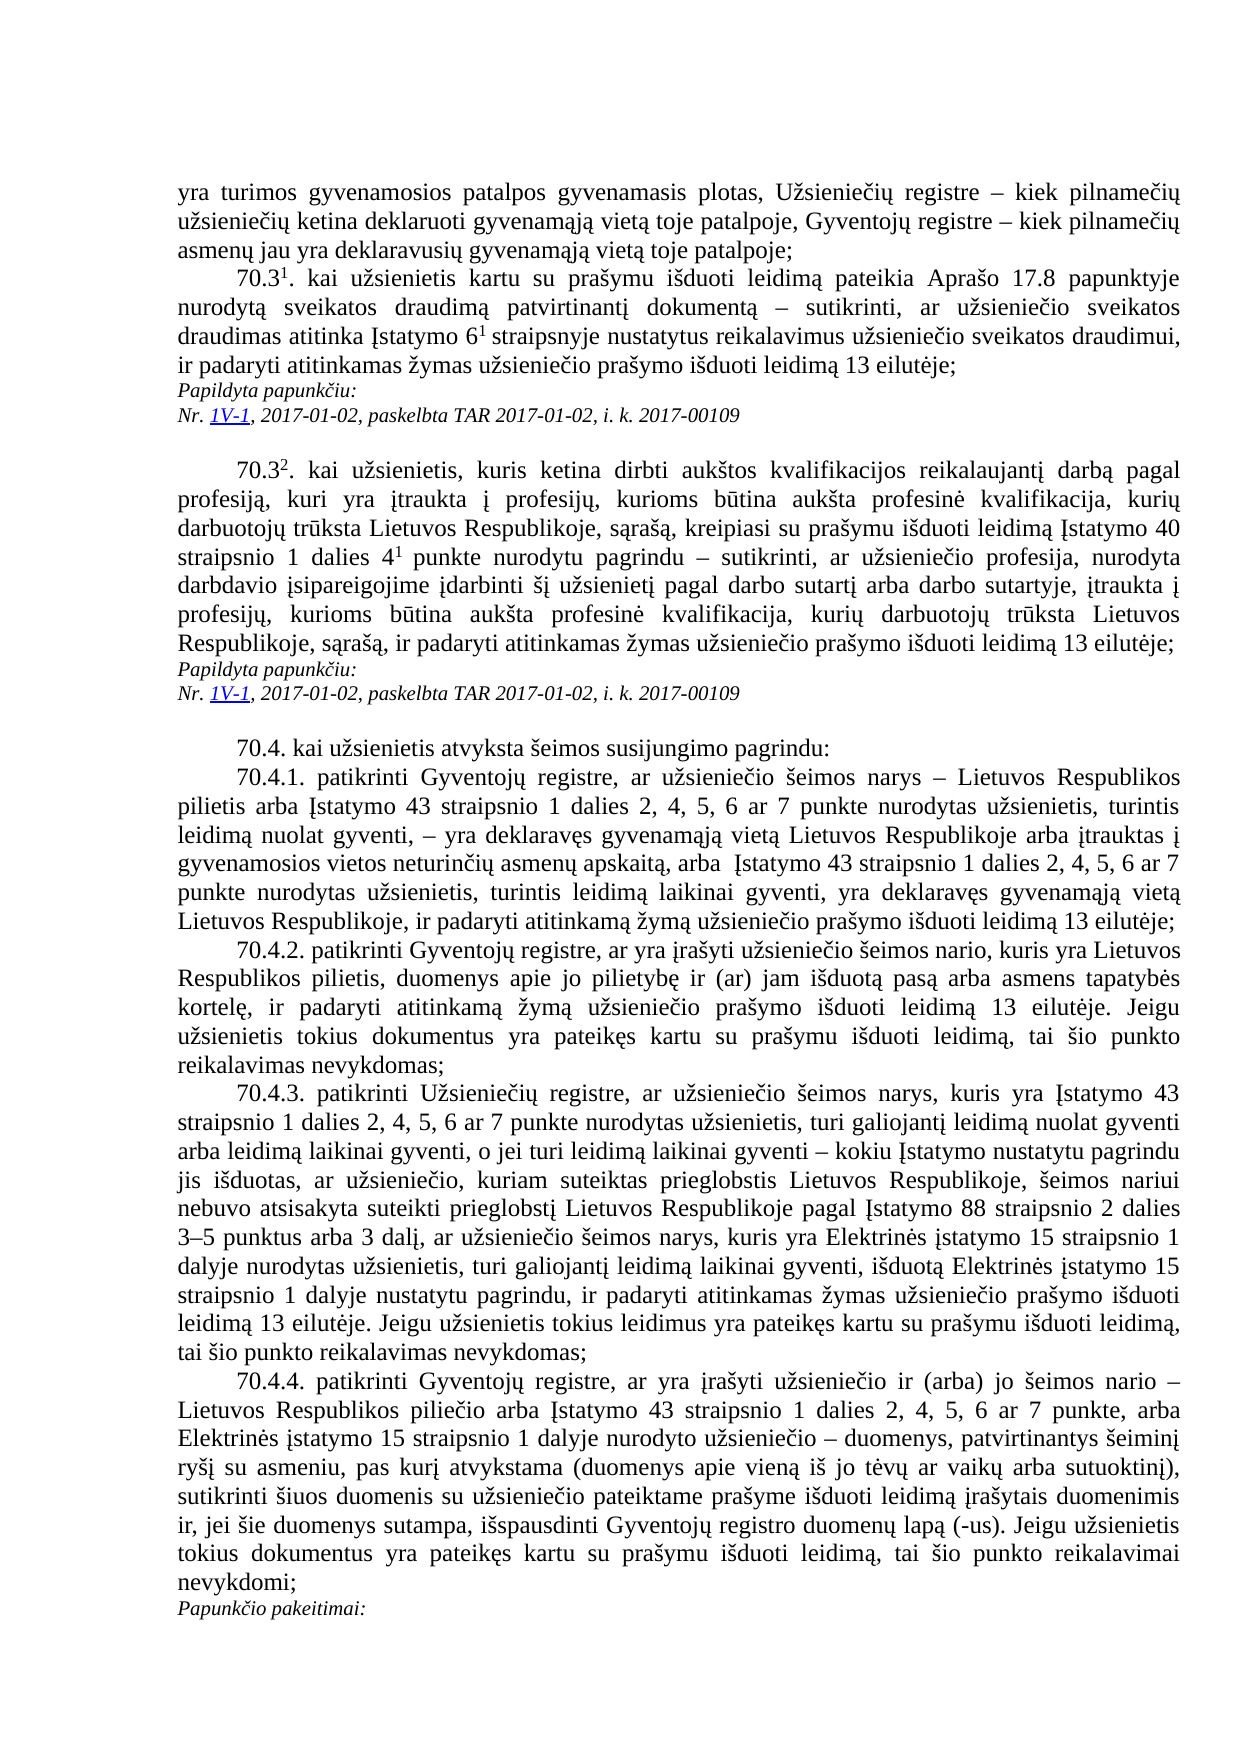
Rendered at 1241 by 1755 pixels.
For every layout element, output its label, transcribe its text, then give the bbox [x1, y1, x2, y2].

text 70.4.4. patikrinti Gyventojų registre, ar yra įrašyti užsieniečio ir (arba) jo šeimos nario – Lietuvos Respublikos piliečio arba Įstatymo 43 straipsnio 1 dalies 2, 4, 5, 6 ar 7 punkte, arba Elektrinės įstatymo 15 straipsnio 1 dalyje nurodyto užsieniečio – duomenys, patvirtinantys šeiminį ryšį su asmeniu, pas kurį atvykstama (duomenys apie vieną iš jo tėvų ar vaikų arba sutuoktinį), sutikrinti šiuos duomenis su užsieniečio pateiktame prašyme išduoti leidimą įrašytais duomenimis ir, jei šie duomenys sutampa, išspausdinti Gyventojų registro duomenų lapą (-us). Jeigu užsienietis tokius dokumentus yra pateikęs kartu su prašymu išduoti leidimą, tai šio punkto reikalavimai nevykdomi; [177, 1366, 1181, 1596]
text 70.31. kai užsienietis kartu su prašymu išduoti leidimą pateikia Aprašo 17.8 papunktyje nurodytą sveikatos draudimą patvirtinantį dokumentą – sutikrinti, ar užsieniečio sveikatos draudimas atitinka Įstatymo 61 straipsnyje nustatytus reikalavimus užsieniečio sveikatos draudimui, ir padaryti atitinkamas žymas užsieniečio prašymo išduoti leidimą 13 eilutėje; [177, 263, 1181, 378]
text 70.4.1. patikrinti Gyventojų registre, ar užsieniečio šeimos narys – Lietuvos Respublikos pilietis arba Įstatymo 43 straipsnio 1 dalies 2, 4, 5, 6 ar 7 punkte nurodytas užsienietis, turintis leidimą nuolat gyventi, – yra deklaravęs gyvenamąją vietą Lietuvos Respublikoje arba įtrauktas į gyvenamosios vietos neturinčių asmenų apskaitą, arba Įstatymo 43 straipsnio 1 dalies 2, 4, 5, 6 ar 7 punkte nurodytas užsienietis, turintis leidimą laikinai gyventi, yra deklaravęs gyvenamąją vietą Lietuvos Respublikoje, ir padaryti atitinkamą žymą užsieniečio prašymo išduoti leidimą 13 eilutėje; [177, 762, 1181, 935]
text Papildyta papunkčiu: [177, 657, 1181, 681]
text Nr. 1V-1, 2017-01-02, paskelbta TAR 2017-01-02, i. k. 2017-00109 [177, 681, 1181, 705]
text Papildyta papunkčiu: [177, 378, 1181, 402]
text 70.4.2. patikrinti Gyventojų registre, ar yra įrašyti užsieniečio šeimos nario, kuris yra Lietuvos Respublikos pilietis, duomenys apie jo pilietybę ir (ar) jam išduotą pasą arba asmens tapatybės kortelę, ir padaryti atitinkamą žymą užsieniečio prašymo išduoti leidimą 13 eilutėje. Jeigu užsienietis tokius dokumentus yra pateikęs kartu su prašymu išduoti leidimą, tai šio punkto reikalavimas nevykdomas; [177, 935, 1181, 1078]
text Nr. 1V-1, 2017-01-02, paskelbta TAR 2017-01-02, i. k. 2017-00109 [177, 402, 1181, 427]
text yra turimos gyvenamosios patalpos gyvenamasis plotas, Užsieniečių registre – kiek pilnamečių užsieniečių ketina deklaruoti gyvenamąją vietą toje patalpoje, Gyventojų registre – kiek pilnamečių asmenų jau yra deklaravusių gyvenamąją vietą toje patalpoje; [177, 177, 1181, 263]
text 70.4. kai užsienietis atvyksta šeimos susijungimo pagrindu: [177, 733, 1181, 762]
text Papunkčio pakeitimai: [177, 1596, 1181, 1620]
text 70.4.3. patikrinti Užsieniečių registre, ar užsieniečio šeimos narys, kuris yra Įstatymo 43 straipsnio 1 dalies 2, 4, 5, 6 ar 7 punkte nurodytas užsienietis, turi galiojantį leidimą nuolat gyventi arba leidimą laikinai gyventi, o jei turi leidimą laikinai gyventi – kokiu Įstatymo nustatytu pagrindu jis išduotas, ar užsieniečio, kuriam suteiktas prieglobstis Lietuvos Respublikoje, šeimos nariui nebuvo atsisakyta suteikti prieglobstį Lietuvos Respublikoje pagal Įstatymo 88 straipsnio 2 dalies 3–5 punktus arba 3 dalį, ar užsieniečio šeimos narys, kuris yra Elektrinės įstatymo 15 straipsnio 1 dalyje nurodytas užsienietis, turi galiojantį leidimą laikinai gyventi, išduotą Elektrinės įstatymo 15 straipsnio 1 dalyje nustatytu pagrindu, ir padaryti atitinkamas žymas užsieniečio prašymo išduoti leidimą 13 eilutėje. Jeigu užsienietis tokius leidimus yra pateikęs kartu su prašymu išduoti leidimą, tai šio punkto reikalavimas nevykdomas; [177, 1078, 1181, 1366]
text 70.32. kai užsienietis, kuris ketina dirbti aukštos kvalifikacijos reikalaujantį darbą pagal profesiją, kuri yra įtraukta į profesijų, kurioms būtina aukšta profesinė kvalifikacija, kurių darbuotojų trūksta Lietuvos Respublikoje, sąrašą, kreipiasi su prašymu išduoti leidimą Įstatymo 40 straipsnio 1 dalies 41 punkte nurodytu pagrindu – sutikrinti, ar užsieniečio profesija, nurodyta darbdavio įsipareigojime įdarbinti šį užsienietį pagal darbo sutartį arba darbo sutartyje, įtraukta į profesijų, kurioms būtina aukšta profesinė kvalifikacija, kurių darbuotojų trūksta Lietuvos Respublikoje, sąrašą, ir padaryti atitinkamas žymas užsieniečio prašymo išduoti leidimą 13 eilutėje; [177, 455, 1181, 657]
